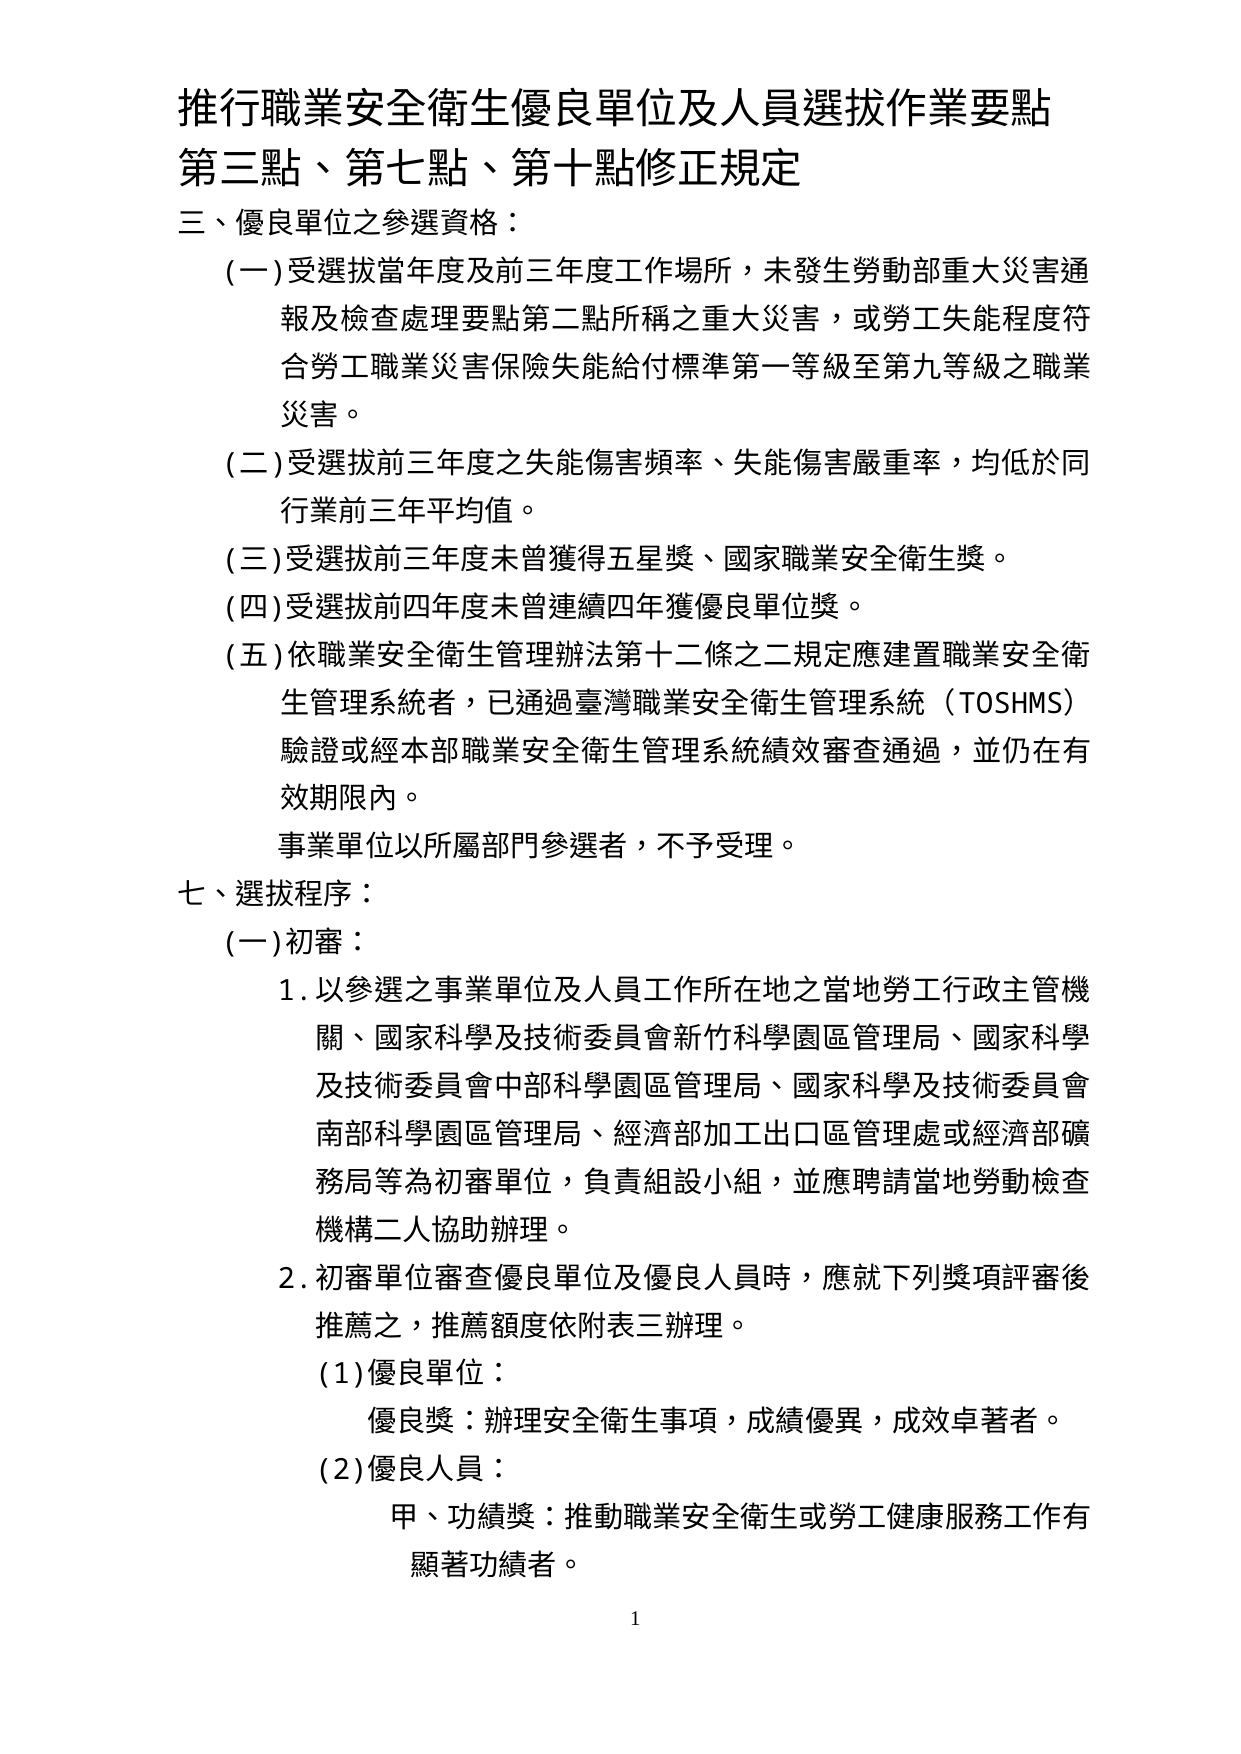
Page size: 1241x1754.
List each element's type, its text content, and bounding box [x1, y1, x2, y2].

text (三)受選拔前三年度未曾獲得五星獎、國家職業安全衛生獎。 [221, 531, 1092, 579]
text 推行職業安全衛生優良單位及人員選拔作業要點 [177, 75, 1092, 135]
text (五)依職業安全衛生管理辦法第十二條之二規定應建置職業安全衛生管理系統者，已通過臺灣職業安全衛生管理系統（TOSHMS）驗證或經本部職業安全衛生管理系統績效審查通過，並仍在有效期限內。 [221, 627, 1092, 818]
list 初審單位審查優良單位及優良人員時，應就下列獎項評審後推薦之，推薦額度依附表三辦理。 [277, 1250, 1092, 1346]
text (1)優良單位： [315, 1346, 1092, 1393]
text 七、選拔程序： [177, 866, 1092, 914]
text 優良獎：辦理安全衛生事項，成績優異，成效卓著者。 [315, 1393, 1092, 1441]
text (2)優良人員： [315, 1441, 1092, 1489]
text (一)受選拔當年度及前三年度工作場所，未發生勞動部重大災害通報及檢查處理要點第二點所稱之重大災害，或勞工失能程度符合勞工職業災害保險失能給付標準第一等級至第九等級之職業災害。 [221, 243, 1092, 435]
text (二)受選拔前三年度之失能傷害頻率、失能傷害嚴重率，均低於同行業前三年平均值。 [221, 435, 1092, 531]
text 第三點、第七點、第十點修正規定 [177, 135, 1092, 196]
text (一)初審： [221, 914, 1092, 962]
text 事業單位以所屬部門參選者，不予受理。 [277, 818, 1092, 866]
text 三、優良單位之參選資格： [177, 196, 1092, 243]
text 甲、功績獎：推動職業安全衛生或勞工健康服務工作有顯著功績者。 [177, 1489, 1092, 1585]
list 以參選之事業單位及人員工作所在地之當地勞工行政主管機關、國家科學及技術委員會新竹科學園區管理局、國家科學及技術委員會中部科學園區管理局、國家科學及技術委員會南部科學園區管理局、經濟部加工出口區管理處或經濟部礦務局等為初審單位，負責組設小組，並應聘請當地勞動檢查機構二人協助辦理。 [277, 962, 1092, 1250]
text (四)受選拔前四年度未曾連續四年獲優良單位獎。 [221, 579, 1092, 627]
